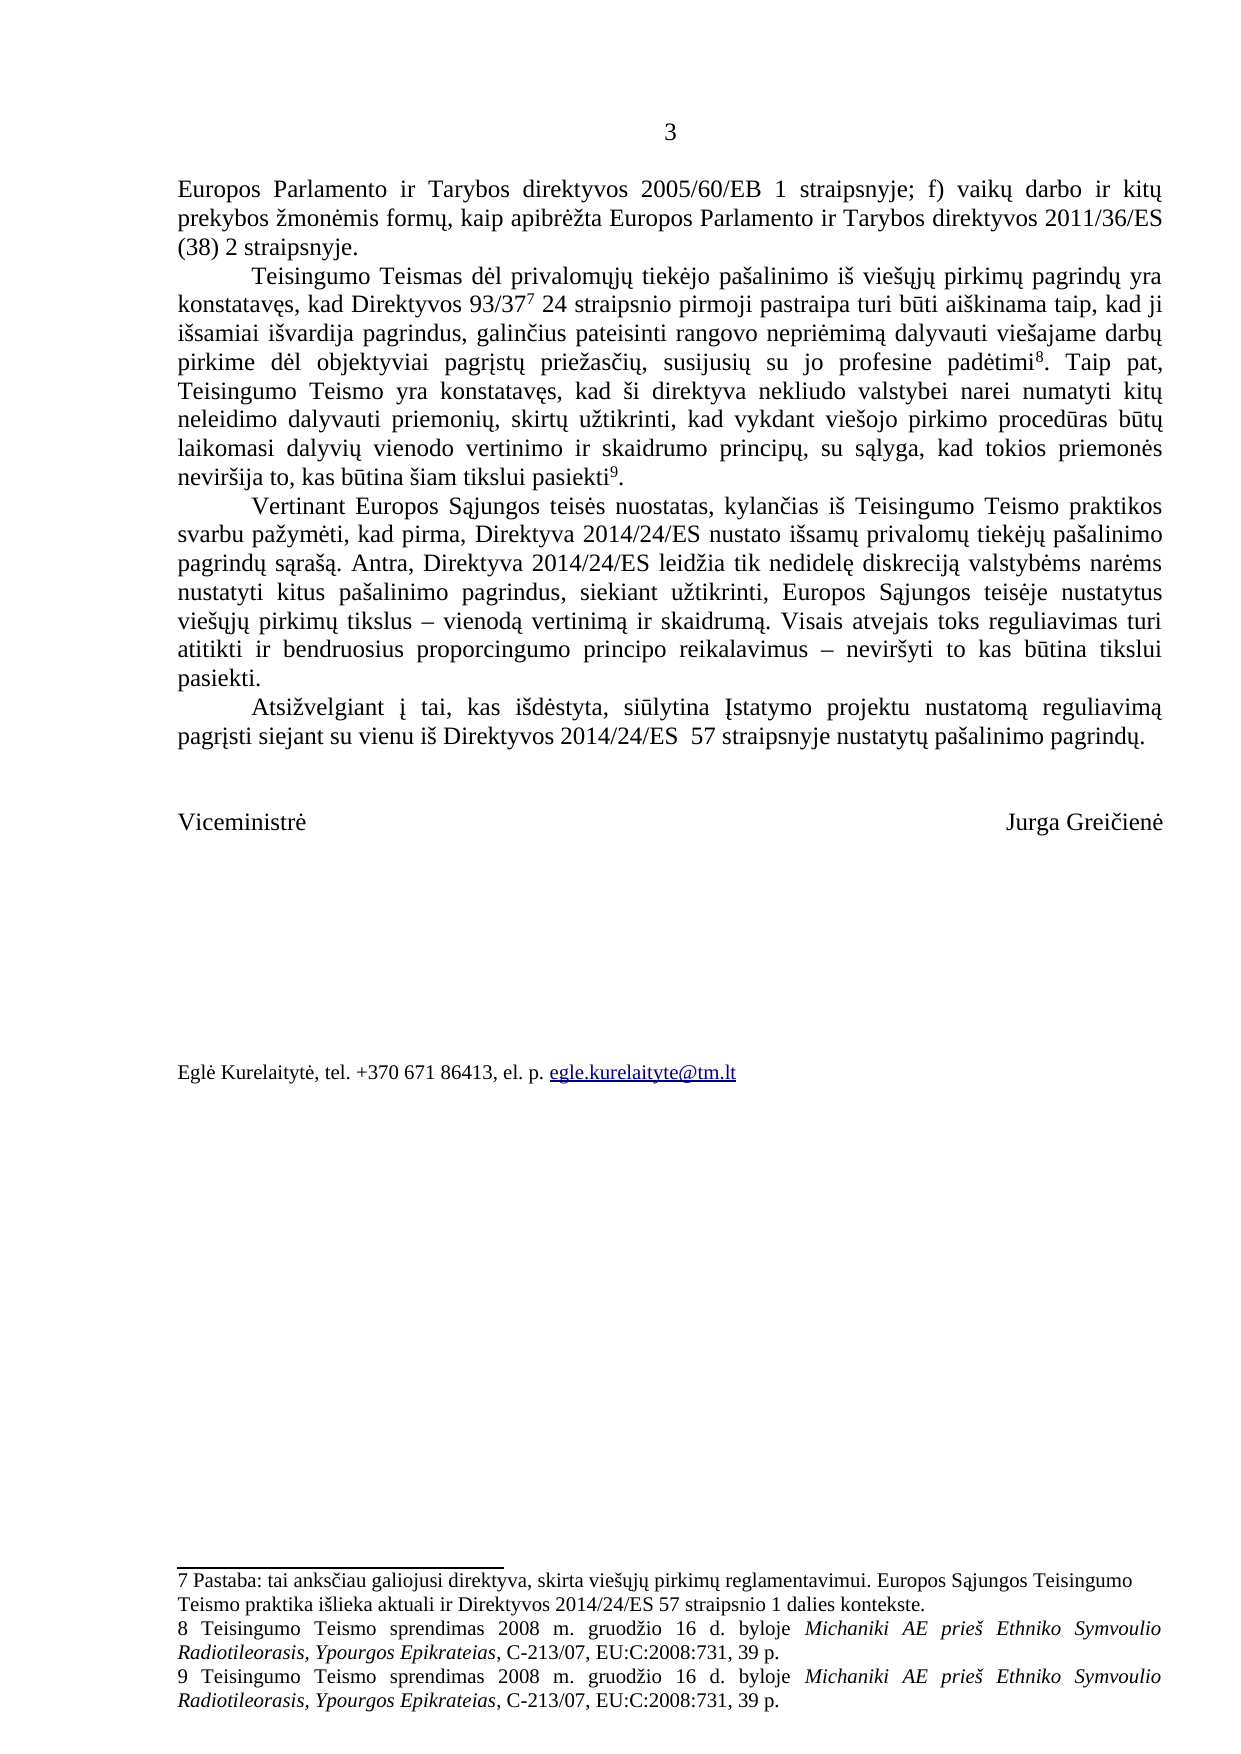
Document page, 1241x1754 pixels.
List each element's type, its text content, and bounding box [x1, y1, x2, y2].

text Vertinant Europos Sąjungos teisės nuostatas, kylančias iš Teisingumo Teismo praktikos svarbu pažymėti, kad pirma, Direktyva 2014/24/ES nustato išsamų privalomų tiekėjų pašalinimo pagrindų sąrašą. Antra, Direktyva 2014/24/ES leidžia tik nedidelę diskreciją valstybėms narėms nustatyti kitus pašalinimo pagrindus, siekiant užtikrinti, Europos Sąjungos teisėje nustatytus viešųjų pirkimų tikslus – vienodą vertinimą ir skaidrumą. Visais atvejais toks reguliavimas turi atitikti ir bendruosius proporcingumo principo reikalavimus – neviršyti to kas būtina tikslui pasiekti. [177, 491, 1163, 692]
text Teisingumo Teismo sprendimas 2008 m. gruodžio 16 d. byloje Michaniki AE prieš Ethniko Symvoulio Radiotileorasis, Ypourgos Epikrateias, C‑213/07, EU:C:2008:731, 39 p. [177, 1664, 1163, 1712]
text Atsižvelgiant į tai, kas išdėstyta, siūlytina Įstatymo projektu nustatomą reguliavimą pagrįsti siejant su vienu iš Direktyvos 2014/24/ES 57 straipsnyje nustatytų pašalinimo pagrindų. [177, 692, 1163, 749]
text Teisingumo Teismo sprendimas 2008 m. gruodžio 16 d. byloje Michaniki AE prieš Ethniko Symvoulio Radiotileorasis, Ypourgos Epikrateias, C‑213/07, EU:C:2008:731, 39 p. [177, 1616, 1163, 1664]
text Europos Parlamento ir Tarybos direktyvos 2005/60/EB 1 straipsnyje; f) vaikų darbo ir kitų prekybos žmonėmis formų, kaip apibrėžta Europos Parlamento ir Tarybos direktyvos 2011/36/ES (38) 2 straipsnyje. [177, 174, 1163, 261]
text Viceministrė Jurga Greičienė [177, 807, 1163, 836]
text Pastaba: tai anksčiau galiojusi direktyva, skirta viešųjų pirkimų reglamentavimui. Europos Sąjungos Teisingumo Teismo praktika išlieka aktuali ir Direktyvos 2014/24/ES 57 straipsnio 1 dalies kontekste. [177, 1568, 1163, 1616]
text Eglė Kurelaitytė, tel. +370 671 86413, el. p. egle.kurelaityte@tm.lt [177, 1060, 1163, 1084]
text Teisingumo Teismas dėl privalomųjų tiekėjo pašalinimo iš viešųjų pirkimų pagrindų yra konstatavęs, kad Direktyvos 93/37 24 straipsnio pirmoji pastraipa turi būti aiškinama taip, kad ji išsamiai išvardija pagrindus, galinčius pateisinti rangovo nepriėmimą dalyvauti viešajame darbų pirkime dėl objektyviai pagrįstų priežasčių, susijusių su jo profesine padėtimi. Taip pat, Teisingumo Teismo yra konstatavęs, kad ši direktyva nekliudo valstybei narei numatyti kitų neleidimo dalyvauti priemonių, skirtų užtikrinti, kad vykdant viešojo pirkimo procedūras būtų laikomasi dalyvių vienodo vertinimo ir skaidrumo principų, su sąlyga, kad tokios priemonės neviršija to, kas būtina šiam tikslui pasiekti. [177, 261, 1163, 491]
